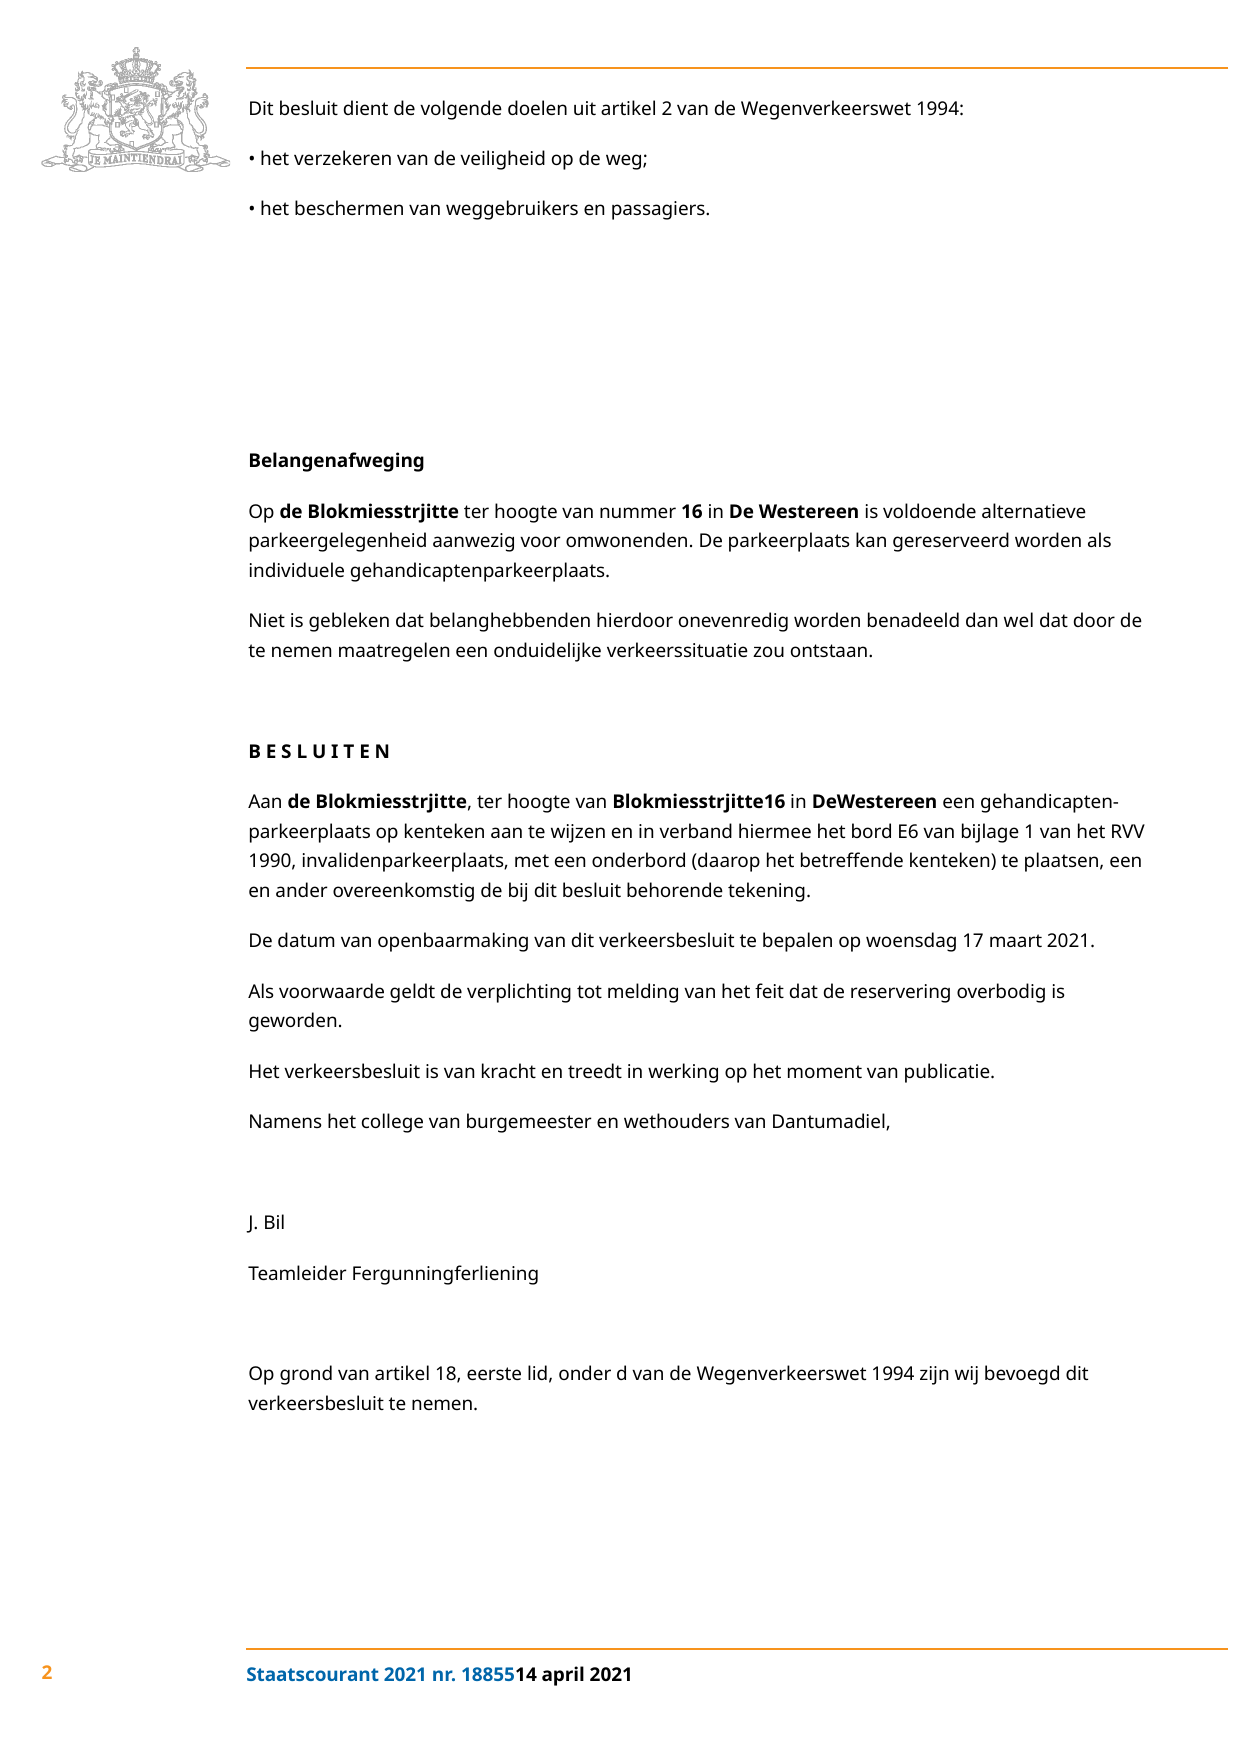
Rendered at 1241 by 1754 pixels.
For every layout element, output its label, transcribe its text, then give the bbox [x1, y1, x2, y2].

text Op de Blokmiesstrjitte ter hoogte van nummer 16 in De Westereen is voldoende alternatieve parkeergelegenheid aanwezig voor omwonenden. De parkeerplaats kan gereserveerd worden als individuele gehandicaptenparkeerplaats. [248, 498, 1152, 583]
picture [41, 47, 231, 172]
text J. Bil [248, 1209, 1152, 1235]
text Het verkeersbesluit is van kracht en treedt in werking op het moment van publicatie. [248, 1058, 1152, 1084]
text • het verzekeren van de veiligheid op de weg; [248, 145, 1152, 171]
text B E S L U I T E N [248, 738, 1152, 764]
text Niet is gebleken dat belanghebbenden hierdoor onevenredig worden benadeeld dan wel dat door de te nemen maatregelen een onduidelijke verkeerssituatie zou ontstaan. [248, 608, 1152, 663]
text Als voorwaarde geldt de verplichting tot melding van het feit dat de reservering overbodig is geworden. [248, 978, 1152, 1033]
text Belangenafweging [248, 448, 1152, 473]
text • het beschermen van weggebruikers en passagiers. [248, 196, 1152, 221]
text Namens het college van burgemeester en wethouders van Dantumadiel, [248, 1108, 1152, 1134]
text Dit besluit dient de volgende doelen uit artikel 2 van de Wegenverkeerswet 1994: [248, 95, 1152, 121]
text Teamleider Fergunningferliening [248, 1260, 1152, 1286]
text Aan de Blokmiesstrjitte, ter hoogte van Blokmiesstrjitte16 in DeWestereen een gehandicapten-parkeerplaats op kenteken aan te wijzen en in verband hiermee het bord E6 van bijlage 1 van het RVV 1990, invalidenparkeerplaats, met een onderbord (daarop het betreffende kenteken) te plaatsen, een en ander overeenkomstig de bij dit besluit behorende tekening. [248, 788, 1152, 903]
text De datum van openbaarmaking van dit verkeersbesluit te bepalen op woensdag 17 maart 2021. [248, 928, 1152, 953]
text Op grond van artikel 18, eerste lid, onder d van de Wegenverkeerswet 1994 zijn wij bevoegd dit verkeersbesluit te nemen. [248, 1361, 1152, 1416]
